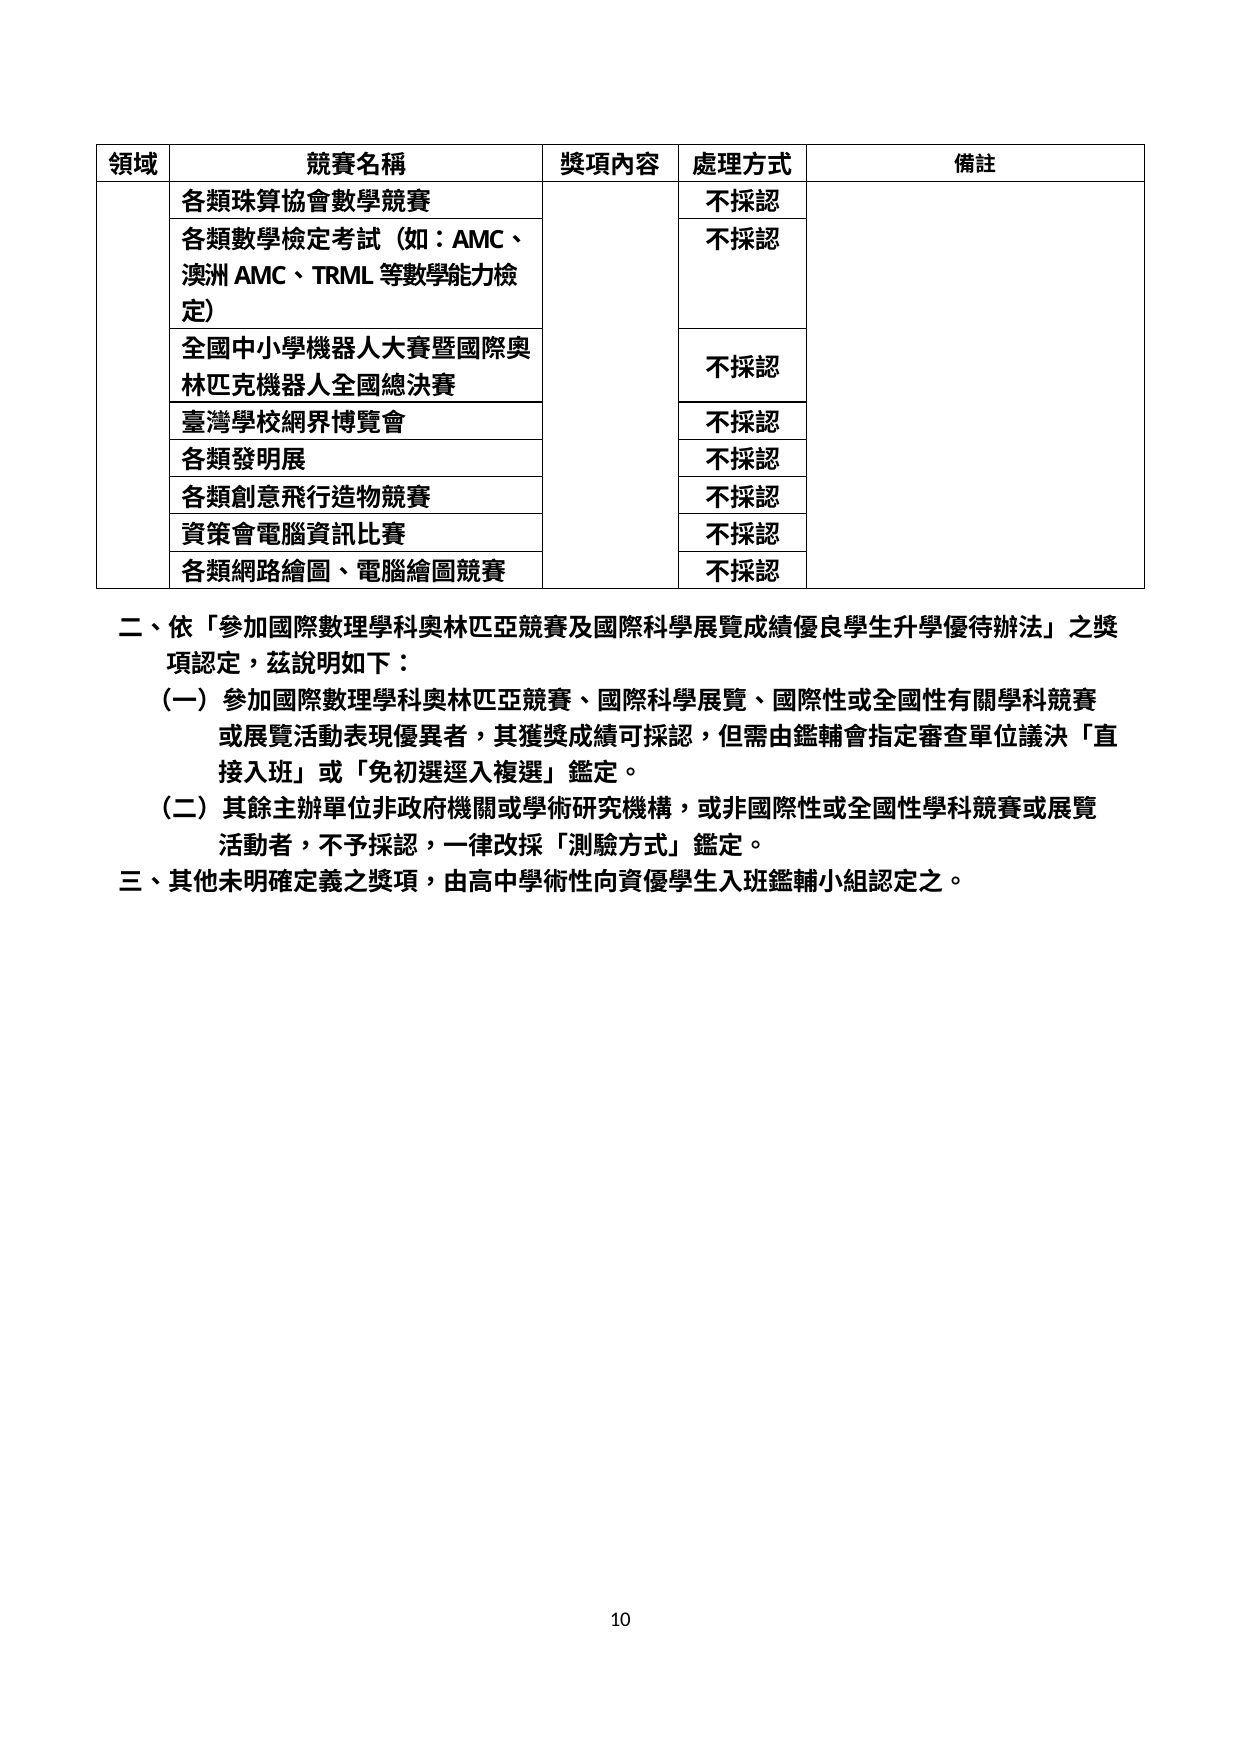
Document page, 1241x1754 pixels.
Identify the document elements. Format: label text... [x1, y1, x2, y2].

table_cell 不採認 [679, 182, 806, 218]
table_cell 各類網路繪圖、電腦繪圖競賽 [170, 552, 542, 588]
table_header 處理方式 [679, 145, 806, 181]
table_cell 不採認 [679, 477, 806, 513]
table_cell 資策會電腦資訊比賽 [170, 514, 542, 551]
table_cell 各類數學檢定考試（如：AMC、澳洲AMC、TRML等數學能力檢定） [170, 219, 542, 328]
table_cell [543, 182, 678, 588]
table_cell 各類珠算協會數學競賽 [170, 182, 542, 218]
table_cell 不採認 [679, 219, 806, 328]
table_cell 臺灣學校網界博覽會 [170, 403, 542, 439]
text 三、其他未明確定義之獎項，由高中學術性向資優學生入班鑑輔小組認定之。 [118, 861, 1122, 898]
table_cell [97, 182, 169, 588]
table_cell 各類創意飛行造物競賽 [170, 477, 542, 513]
table_header 領域 [97, 145, 169, 181]
text （二）其餘主辦單位非政府機關或學術研究機構，或非國際性或全國性學科競賽或展覽活動者，不予採認，一律改採「測驗方式」鑑定。 [147, 789, 1122, 861]
table_header 競賽名稱 [170, 145, 542, 181]
table_cell 不採認 [679, 440, 806, 476]
table_cell 全國中小學機器人大賽暨國際奧林匹克機器人全國總決賽 [170, 329, 542, 401]
table_cell 各類發明展 [170, 440, 542, 476]
table_header 備註 [807, 145, 1144, 181]
text （一）參加國際數理學科奧林匹亞競賽、國際科學展覽、國際性或全國性有關學科競賽或展覽活動表現優異者，其獲獎成績可採認，但需由鑑輔會指定審查單位議決「直接入班」或「免初選逕入複選」鑑定。 [147, 680, 1122, 789]
table_cell 不採認 [679, 552, 806, 588]
table_cell [807, 182, 1144, 588]
table_cell 不採認 [679, 329, 806, 401]
table_cell 不採認 [679, 514, 806, 551]
text 二、依「參加國際數理學科奧林匹亞競賽及國際科學展覽成績優良學生升學優待辦法」之獎項認定，茲說明如下： [118, 608, 1122, 680]
table_header 獎項內容 [543, 145, 678, 181]
table_cell 不採認 [679, 403, 806, 439]
